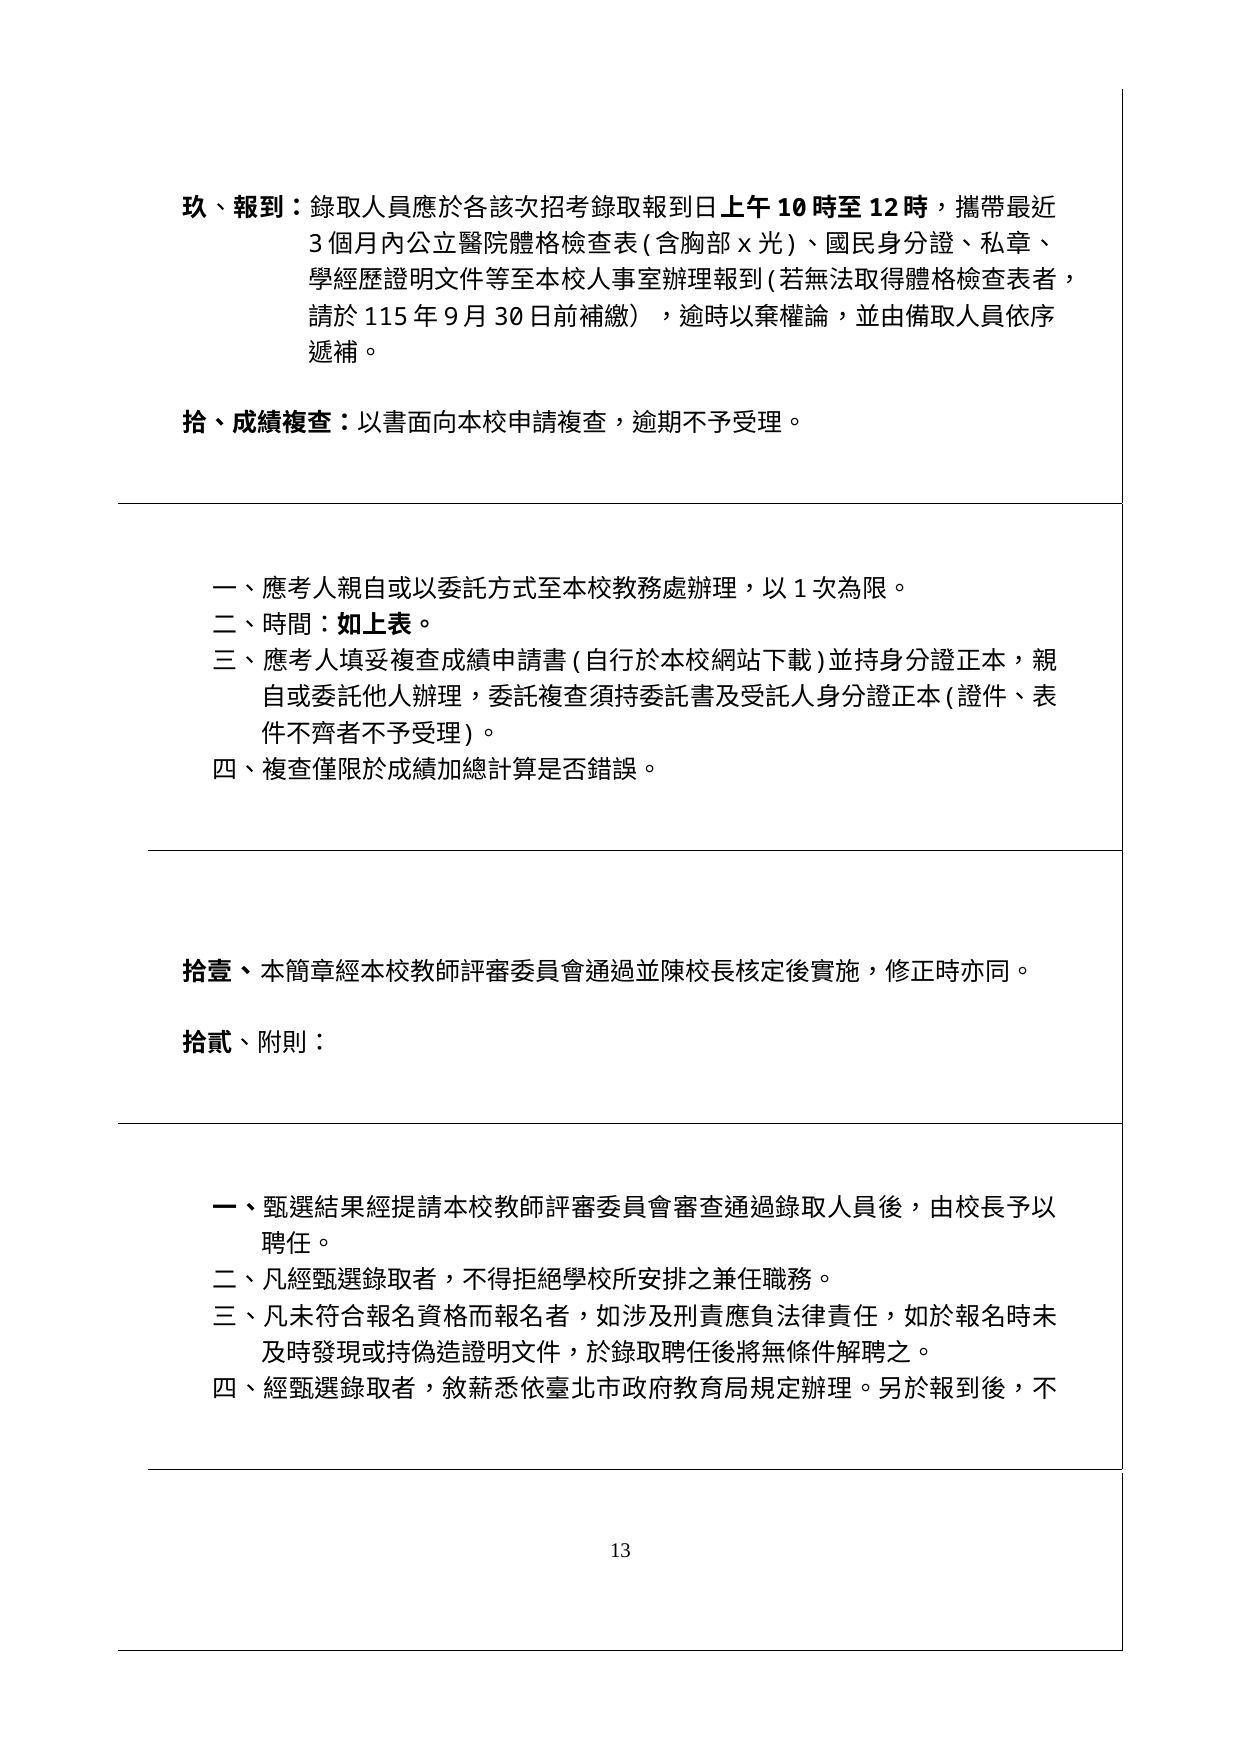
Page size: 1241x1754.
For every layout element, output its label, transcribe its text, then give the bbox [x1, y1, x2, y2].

text 三、應考人填妥複查成績申請書(自行於本校網站下載)並持身分證正本，親自或委託他人辦理，委託複查須持委託書及受託人身分證正本(證件、表件不齊者不予受理)。 [148, 641, 1122, 749]
text 一、甄選結果經提請本校教師評審委員會審查通過錄取人員後，由校長予以聘任。 [148, 1123, 1122, 1260]
text 拾、成績複查：以書面向本校申請複查，逾期不予受理。 [118, 403, 1122, 503]
text 玖、報到：錄取人員應於各該次招考錄取報到日上午10時至12時，攜帶最近3個月內公立醫院體格檢查表(含胸部ｘ光)、國民身分證、私章、學經歷證明文件等至本校人事室辦理報到(若無法取得體格檢查表者，請於115年9月30日前補繳），逾時以棄權論，並由備取人員依序遞補。 [118, 187, 1122, 368]
text 三、凡未符合報名資格而報名者，如涉及刑責應負法律責任，如於報名時未及時發現或持偽造證明文件，於錄取聘任後將無條件解聘之。 [148, 1296, 1122, 1369]
text 四、複查僅限於成績加總計算是否錯誤。 [148, 749, 1122, 850]
text 四、經甄選錄取者，敘薪悉依臺北市政府教育局規定辦理。另於報到後，不 [148, 1369, 1122, 1469]
text 二、時間：如上表。 [148, 604, 1122, 641]
text 一、應考人親自或以委託方式至本校教務處辦理，以1次為限。 [148, 503, 1122, 604]
text 二、凡經甄選錄取者，不得拒絕學校所安排之兼任職務。 [148, 1260, 1122, 1296]
text 拾貳、附則： [118, 1022, 1122, 1123]
text 拾壹、本簡章經本校教師評審委員會通過並陳校長核定後實施，修正時亦同。 [118, 949, 1122, 988]
